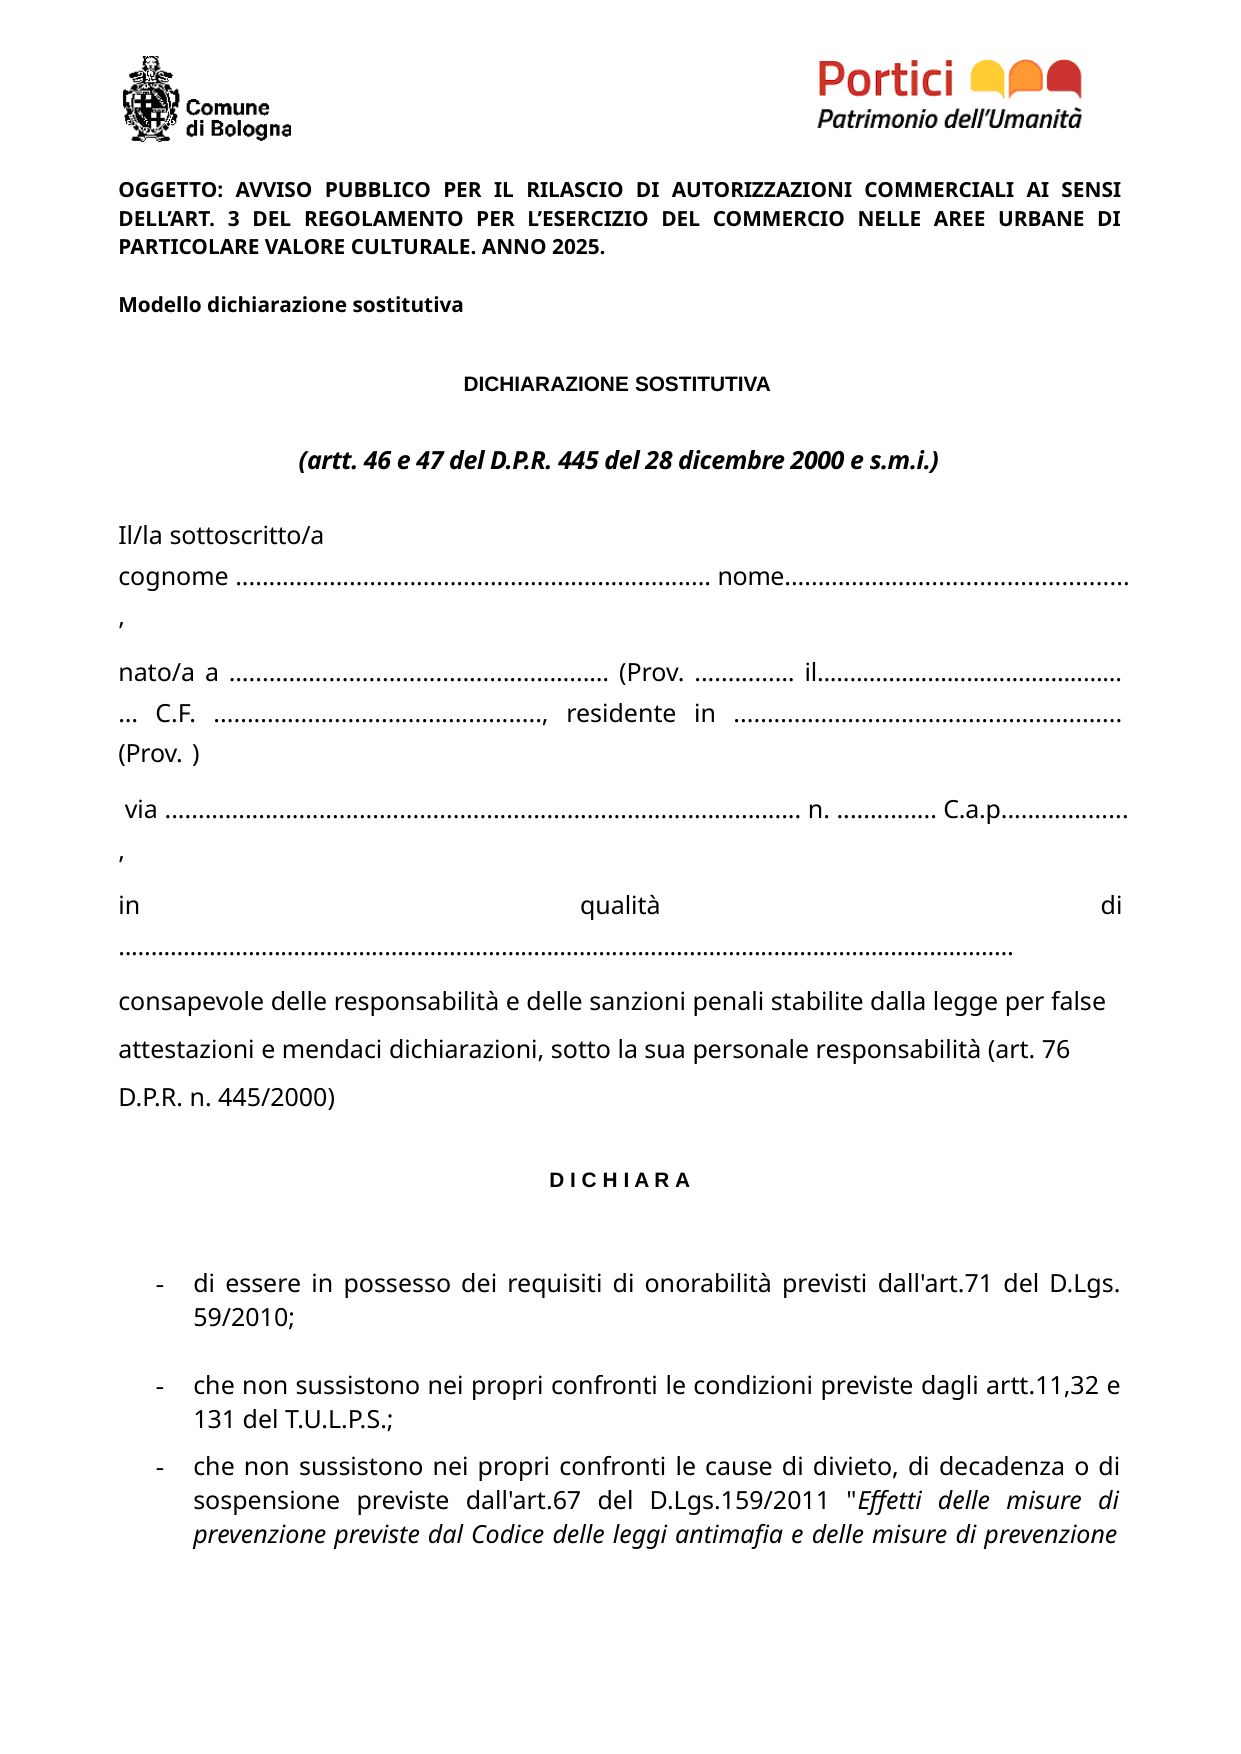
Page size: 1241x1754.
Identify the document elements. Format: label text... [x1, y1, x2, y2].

list che non sussistono nei propri confronti le condizioni previste dagli artt.11,32 e 131 del T.U.L.P.S.; [156, 1368, 1122, 1436]
text via ............................................................................................... n. ............... C.a.p. , [118, 792, 1122, 866]
text (artt. 46 e 47 del D.P.R. 445 del 28 dicembre 2000 e s.m.i.) [118, 442, 1122, 476]
text OGGETTO: AVVISO PUBBLICO PER IL RILASCIO DI AUTORIZZAZIONI COMMERCIALI AI SENSI DELL’ART. 3 DEL REGOLAMENTO PER L’ESERCIZIO DEL COMMERCIO NELLE AREE URBANE DI PARTICOLARE VALORE CULTURALE. ANNO 2025. [118, 176, 1122, 261]
text cognome ....................................................................... nome , [118, 558, 1122, 633]
text consapevole delle responsabilità e delle sanzioni penali stabilite dalla legge per false attestazioni e mendaci dichiarazioni, sotto la sua personale responsabilità (art. 76 D.P.R. n. 445/2000) [118, 984, 1122, 1114]
text nato/a a …...……....................................…...… (Prov. ............… il...............................................… C.F. ................................................., residente in .......................................................... (Prov. ) [118, 654, 1122, 770]
subtitle DICHIARAZIONE SOSTITUTIVA [118, 372, 1122, 396]
text in qualità di .......................................................................................................................................… [118, 888, 1122, 963]
subtitle D I C H I A R A [118, 1168, 1122, 1192]
picture [122, 55, 291, 142]
list di essere in possesso dei requisiti di onorabilità previsti dall'art.71 del D.Lgs. 59/2010; [156, 1266, 1122, 1334]
picture [805, 34, 1096, 152]
text Modello dichiarazione sostitutiva [118, 290, 1122, 318]
text Il/la sottoscritto/a [118, 517, 1122, 551]
list che non sussistono nei propri confronti le cause di divieto, di decadenza o di sospensione previste dall'art.67 del D.Lgs.159/2011 "Effetti delle misure di prevenzione previste dal Codice delle leggi antimafia e delle misure di prevenzione [156, 1448, 1122, 1551]
